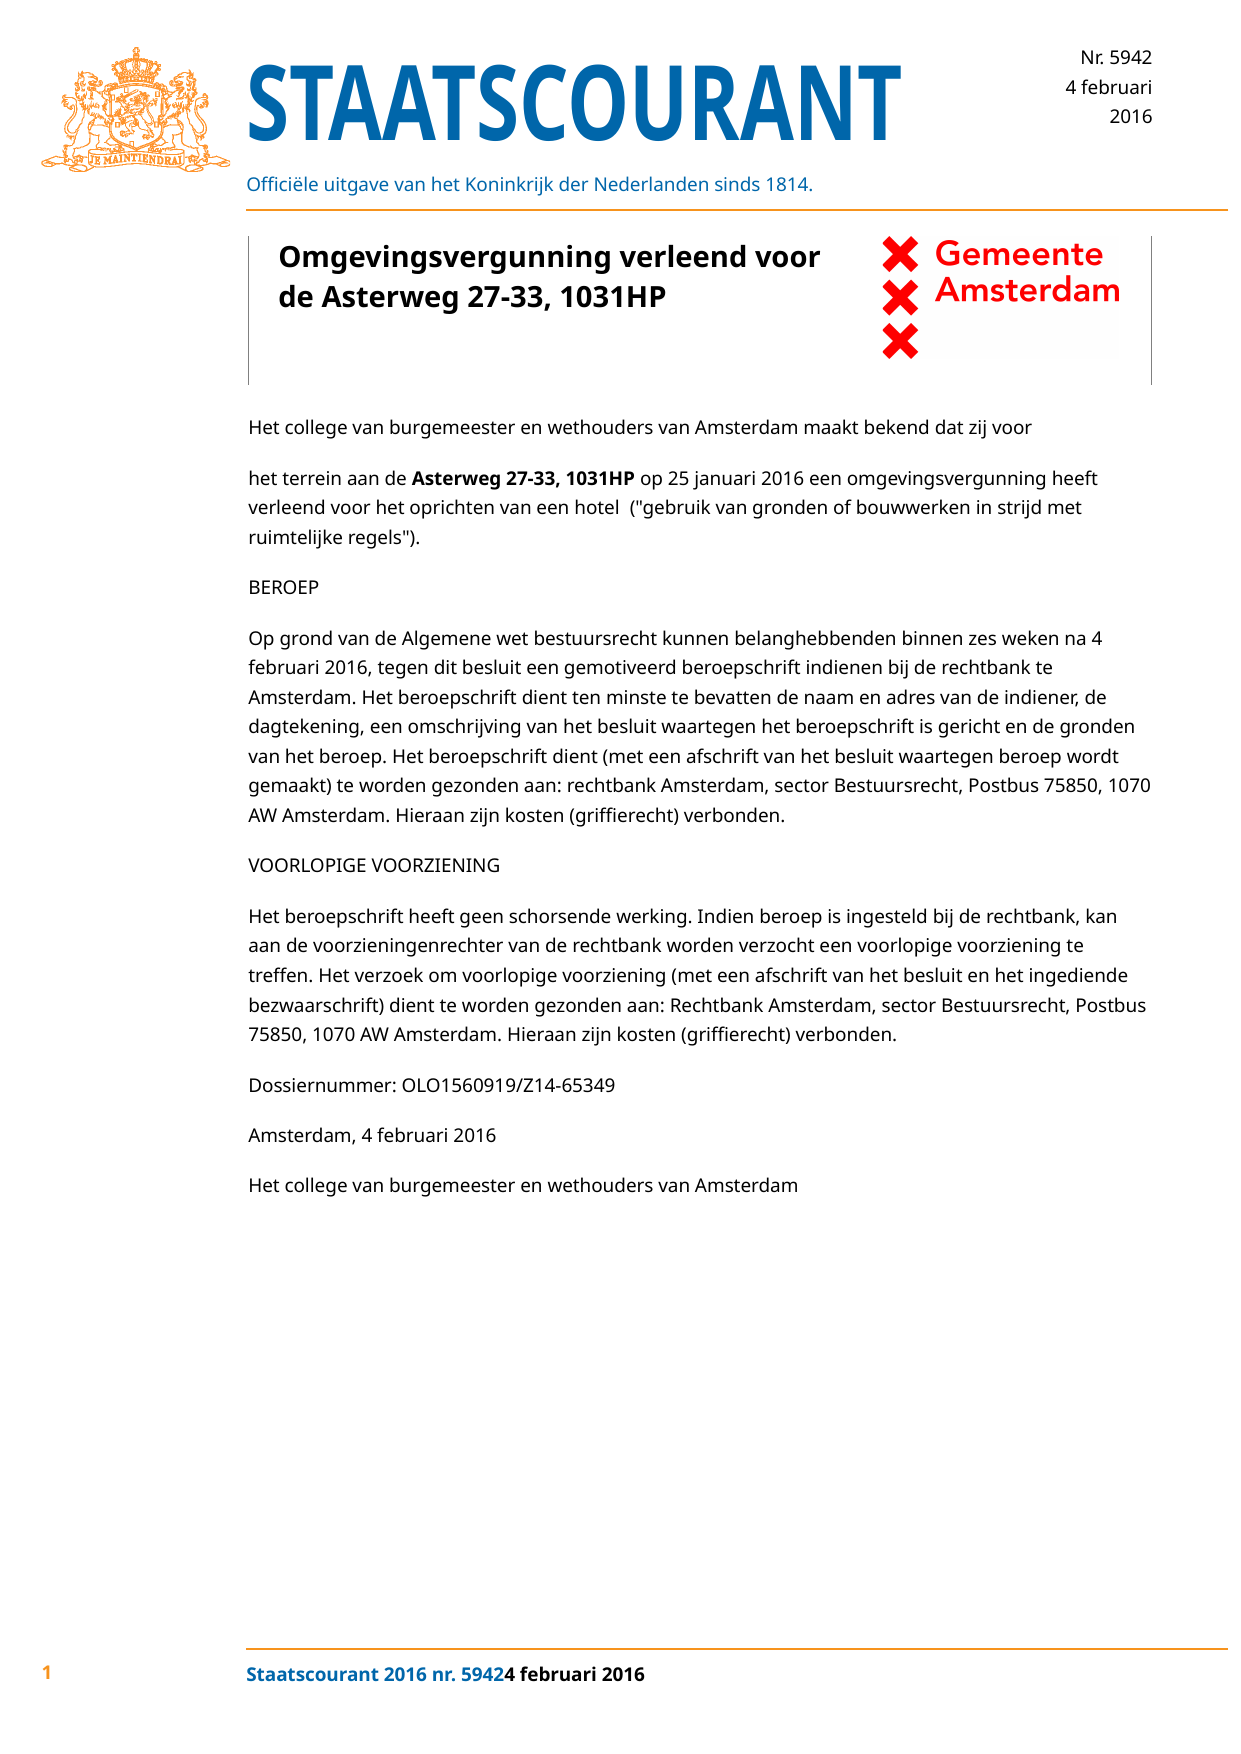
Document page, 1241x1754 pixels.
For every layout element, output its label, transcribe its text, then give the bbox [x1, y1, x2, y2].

picture [882, 236, 1119, 359]
text Dossiernummer: OLO1560919/Z14-65349 [248, 1072, 1152, 1097]
text BEROEP [248, 574, 1152, 600]
text Op grond van de Algemene wet bestuursrecht kunnen belanghebbenden binnen zes weken na 4 februari 2016, tegen dit besluit een gemotiveerd beroepschrift indienen bij de rechtbank te Amsterdam. Het beroepschrift dient ten minste te bevatten de naam en adres van de indiener, de dagtekening, een omschrijving van het besluit waartegen het beroepschrift is gericht en de gronden van het beroep. Het beroepschrift dient (met een afschrift van het besluit waartegen beroep wordt gemaakt) te worden gezonden aan: rechtbank Amsterdam, sector Bestuursrecht, Postbus 75850, 1070 AW Amsterdam. Hieraan zijn kosten (griffierecht) verbonden. [248, 625, 1152, 828]
text Amsterdam, 4 februari 2016 [248, 1122, 1152, 1148]
text Het college van burgemeester en wethouders van Amsterdam maakt bekend dat zij voor [248, 414, 1152, 440]
text VOORLOPIGE VOORZIENING [248, 853, 1152, 878]
table_header Omgevingsvergunning verleend voor de Asterweg 27-33, 1031HP [249, 236, 850, 385]
table_header [850, 236, 1151, 385]
text Het beroepschrift heeft geen schorsende werking. Indien beroep is ingesteld bij de rechtbank, kan aan de voorzieningenrechter van de rechtbank worden verzocht een voorlopige voorziening te treffen. Het verzoek om voorlopige voorziening (met een afschrift van het besluit en het ingediende bezwaarschrift) dient te worden gezonden aan: Rechtbank Amsterdam, sector Bestuursrecht, Postbus 75850, 1070 AW Amsterdam. Hieraan zijn kosten (griffierecht) verbonden. [248, 903, 1152, 1047]
picture [41, 47, 231, 172]
text het terrein aan de Asterweg 27-33, 1031HP op 25 januari 2016 een omgevingsvergunning heeft verleend voor het oprichten van een hotel ("gebruik van gronden of bouwwerken in strijd met ruimtelijke regels"). [248, 465, 1152, 549]
text Het college van burgemeester en wethouders van Amsterdam [248, 1173, 1152, 1198]
